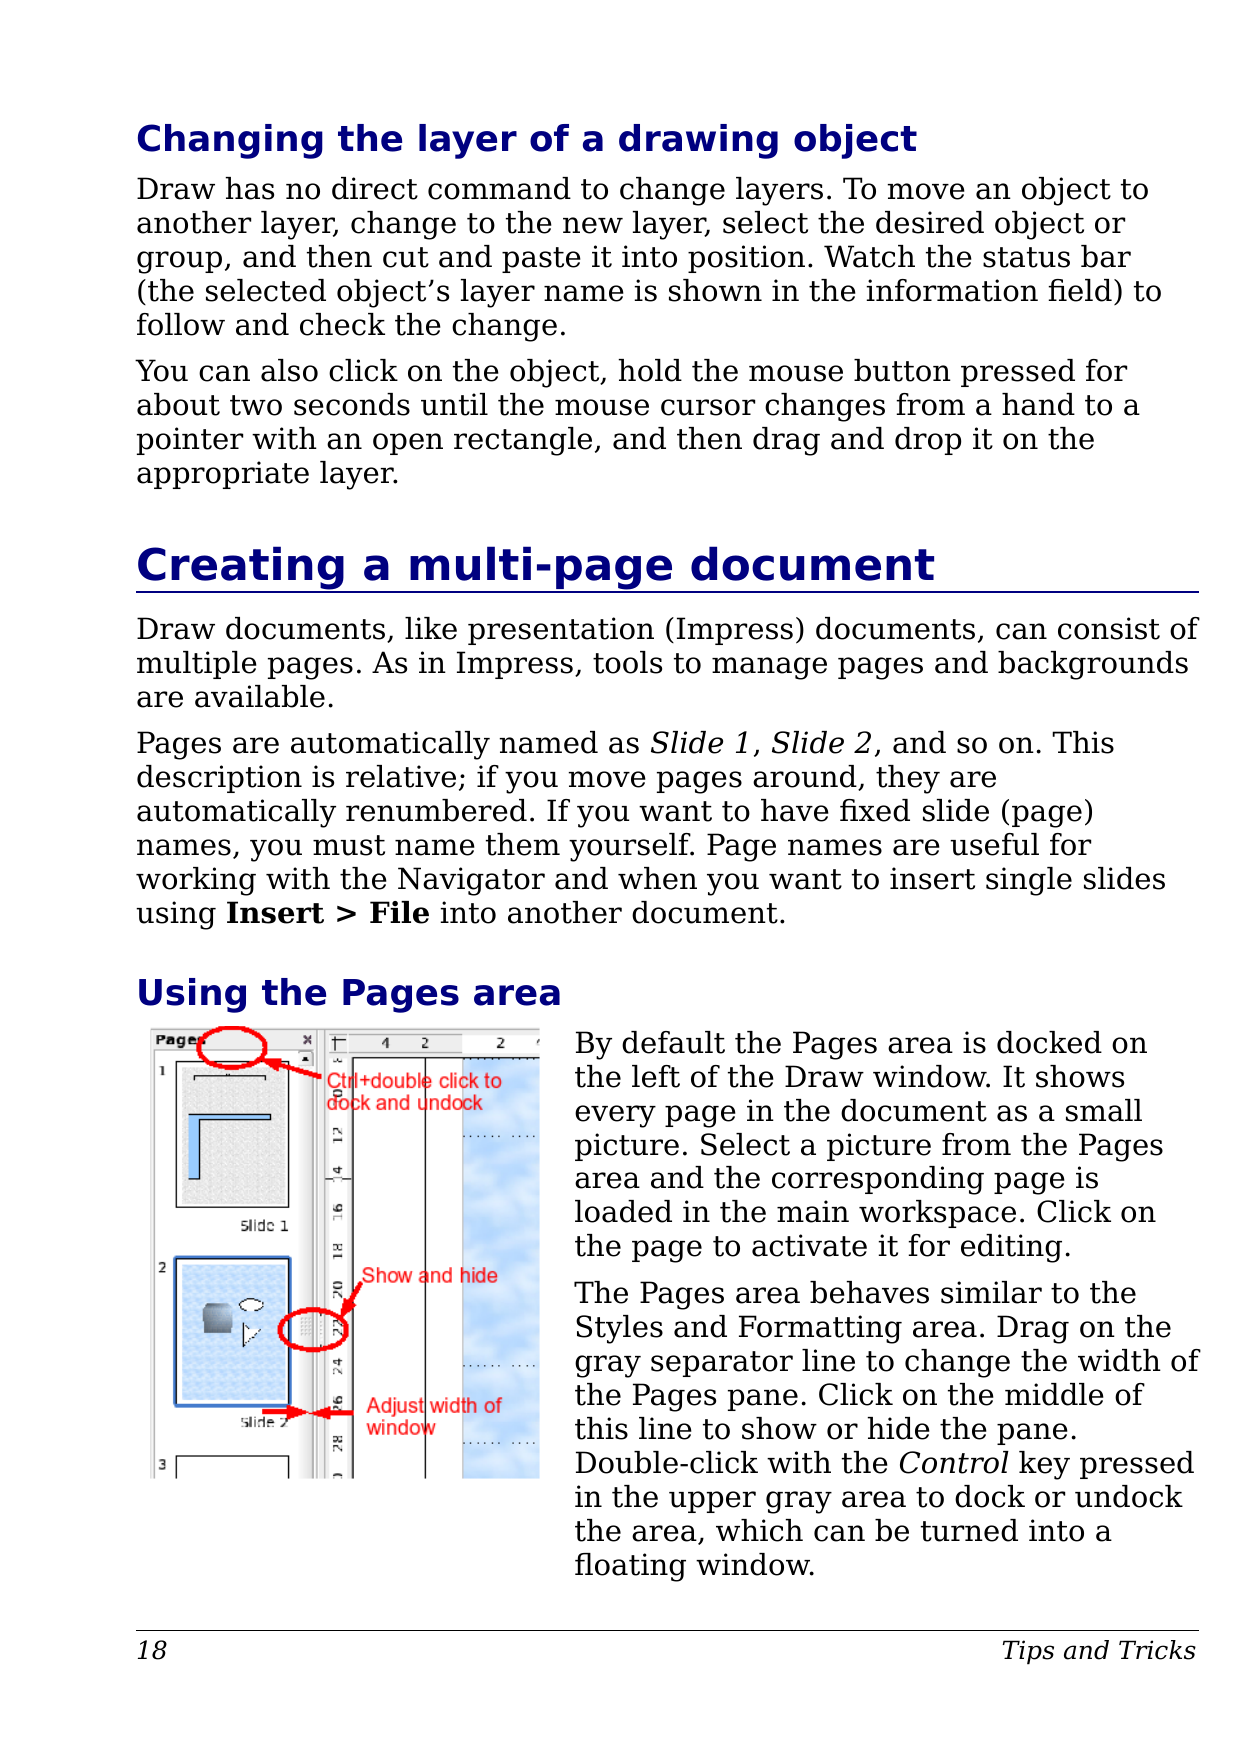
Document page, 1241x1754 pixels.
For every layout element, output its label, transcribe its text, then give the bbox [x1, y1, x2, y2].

subtitle Changing the layer of a drawing object [136, 118, 1199, 159]
table_header By default the Pages area is docked on the left of the Draw window. It shows every page in the document as a small picture. Select a picture from the Pages area and the corresponding page is loaded in the main workspace. Click on the page to activate it for editing. The Pages area behaves similar to the Styles and Formatting area. Drag on the gray separator line to change the width of the Pages pane. Click on the middle of this line to show or hide the pane. Double-click with the Control key pressed in the upper gray area to dock or undock the area, which can be turned into a floating window. [574, 1026, 1199, 1594]
text Pages are automatically named as Slide 1, Slide 2, and so on. This description is relative; if you move pages around, they are automatically renumbered. If you want to have fixed slide (page) names, you must name them yourself. Page names are useful for working with the Navigator and when you want to insert single slides using Insert > File into another document. [136, 726, 1199, 930]
subtitle Creating a multi-page document [136, 540, 1199, 591]
text Draw documents, like presentation (Impress) documents, can consist of multiple pages. As in Impress, tools to manage pages and backgrounds are available. [136, 612, 1199, 714]
text Draw has no direct command to change layers. To move an object to another layer, change to the new layer, select the desired object or group, and then cut and paste it into position. Watch the status bar (the selected object’s layer name is shown in the information field) to follow and check the change. [136, 172, 1199, 342]
table_header [138, 1026, 574, 1594]
subtitle Using the Pages area [136, 972, 1199, 1013]
text You can also click on the object, hold the mouse button pressed for about two seconds until the mouse cursor changes from a hand to a pointer with an open rectangle, and then drag and drop it on the appropriate layer. [136, 354, 1199, 490]
picture [150, 1026, 541, 1480]
